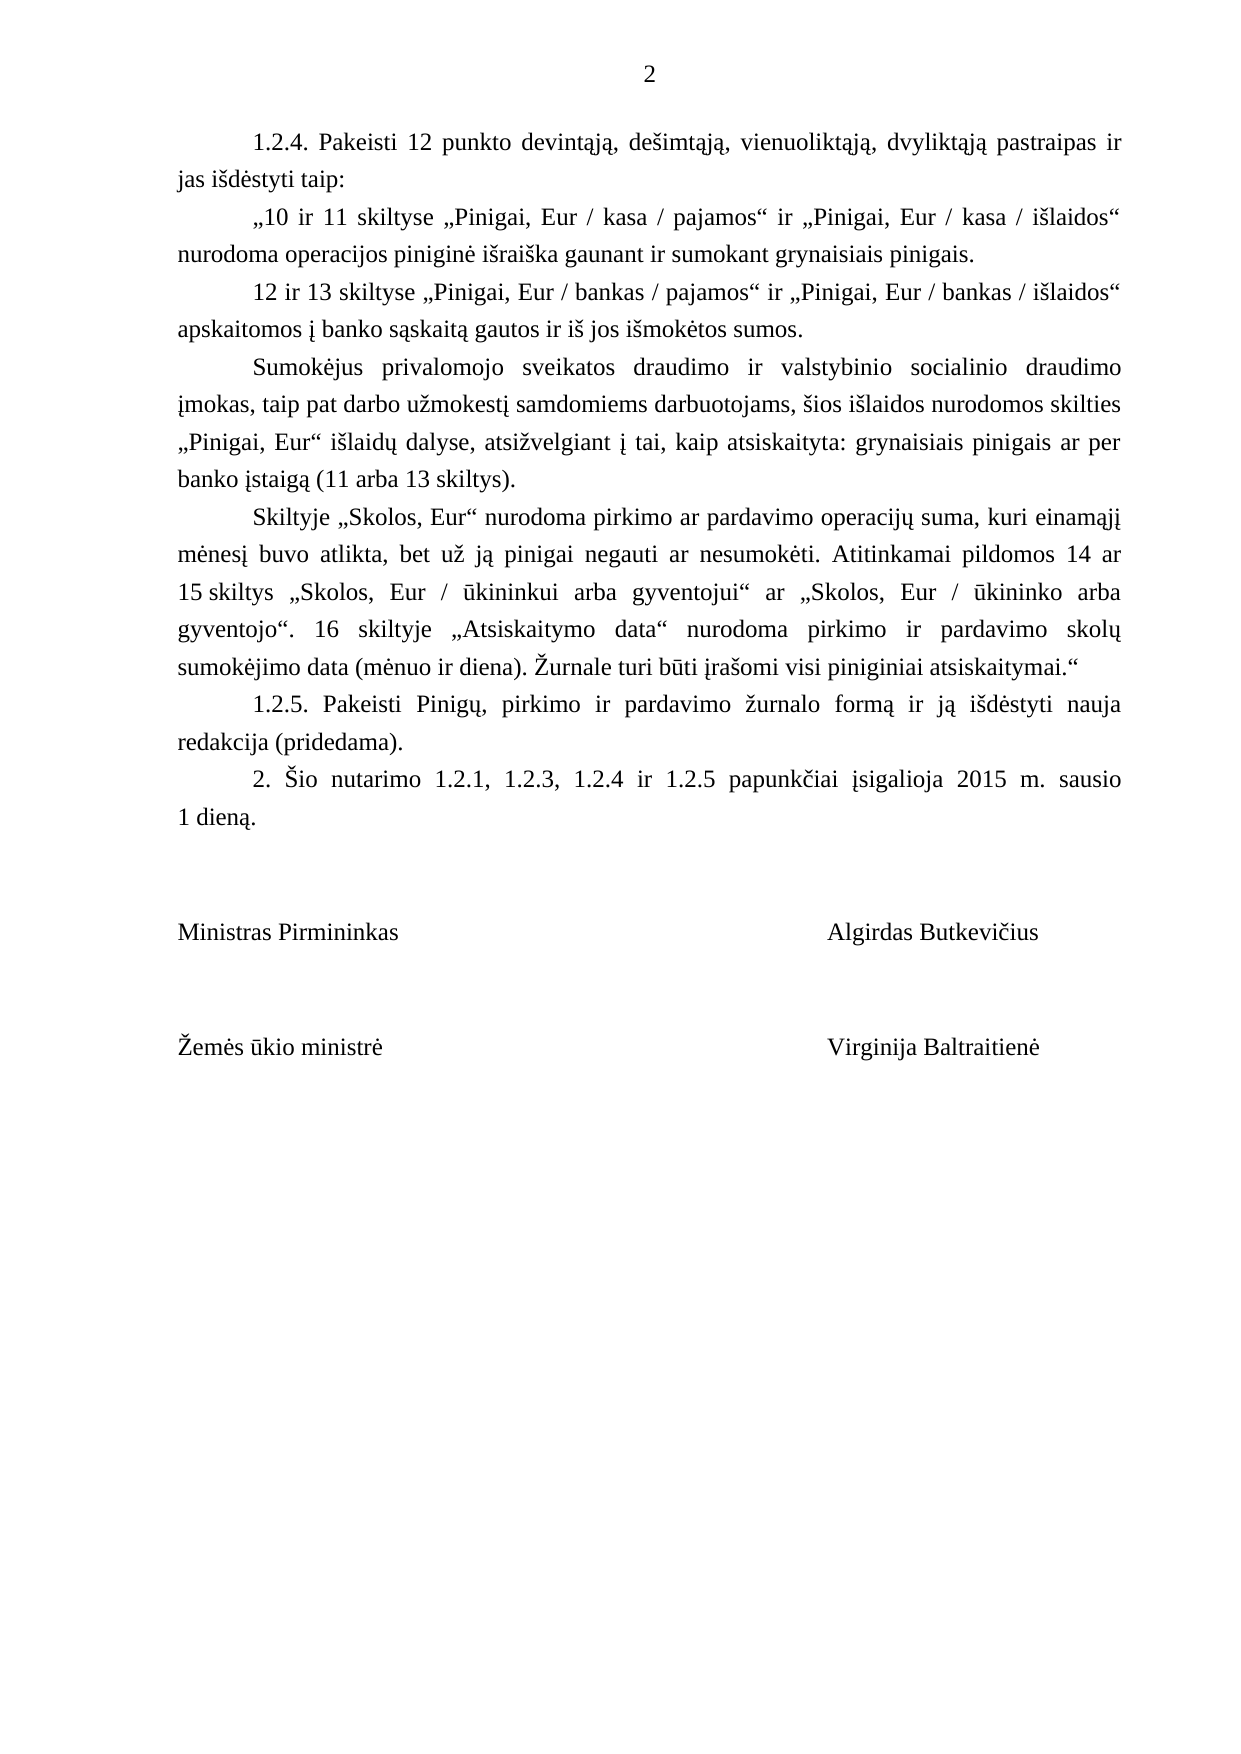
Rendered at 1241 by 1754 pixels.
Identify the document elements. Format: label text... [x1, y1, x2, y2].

text 12 ir 13 skiltyse „Pinigai, Eur / bankas / pajamos“ ir „Pinigai, Eur / bankas / išlaidos“ apskaitomos į banko sąskaitą gautos ir iš jos išmokėtos sumos. [177, 268, 1122, 343]
text Ministras Pirmininkas Algirdas Butkevičius [177, 917, 1122, 946]
text Sumokėjus privalomojo sveikatos draudimo ir valstybinio socialinio draudimo įmokas, taip pat darbo užmokestį samdomiems darbuotojams, šios išlaidos nurodomos skilties „Pinigai, Eur“ išlaidų dalyse, atsižvelgiant į tai, kaip atsiskaityta: grynaisiais pinigais ar per banko įstaigą (11 arba 13 skiltys). [177, 343, 1122, 493]
text Žemės ūkio ministrė Virginija Baltraitienė [177, 1032, 1122, 1061]
text 2. Šio nutarimo 1.2.1, 1.2.3, 1.2.4 ir 1.2.5 papunkčiai įsigalioja 2015 m. sausio 1 dieną. [177, 756, 1122, 831]
text Skiltyje „Skolos, Eur“ nurodoma pirkimo ar pardavimo operacijų suma, kuri einamąjį mėnesį buvo atlikta, bet už ją pinigai negauti ar nesumokėti. Atitinkamai pildomos 14 ar 15 skiltys „Skolos, Eur / ūkininkui arba gyventojui“ ar „Skolos, Eur / ūkininko arba gyventojo“. 16 skiltyje „Atsiskaitymo data“ nurodoma pirkimo ir pardavimo skolų sumokėjimo data (mėnuo ir diena). Žurnale turi būti įrašomi visi piniginiai atsiskaitymai.“ [177, 493, 1122, 681]
text 1.2.4. Pakeisti 12 punkto devintąją, dešimtąją, vienuoliktąją, dvyliktąją pastraipas ir jas išdėstyti taip: [177, 118, 1122, 193]
text 1.2.5. Pakeisti Pinigų, pirkimo ir pardavimo žurnalo formą ir ją išdėstyti nauja redakcija (pridedama). [177, 681, 1122, 756]
text „10 ir 11 skiltyse „Pinigai, Eur / kasa / pajamos“ ir „Pinigai, Eur / kasa / išlaidos“ nurodoma operacijos piniginė išraiška gaunant ir sumokant grynaisiais pinigais. [177, 193, 1122, 268]
